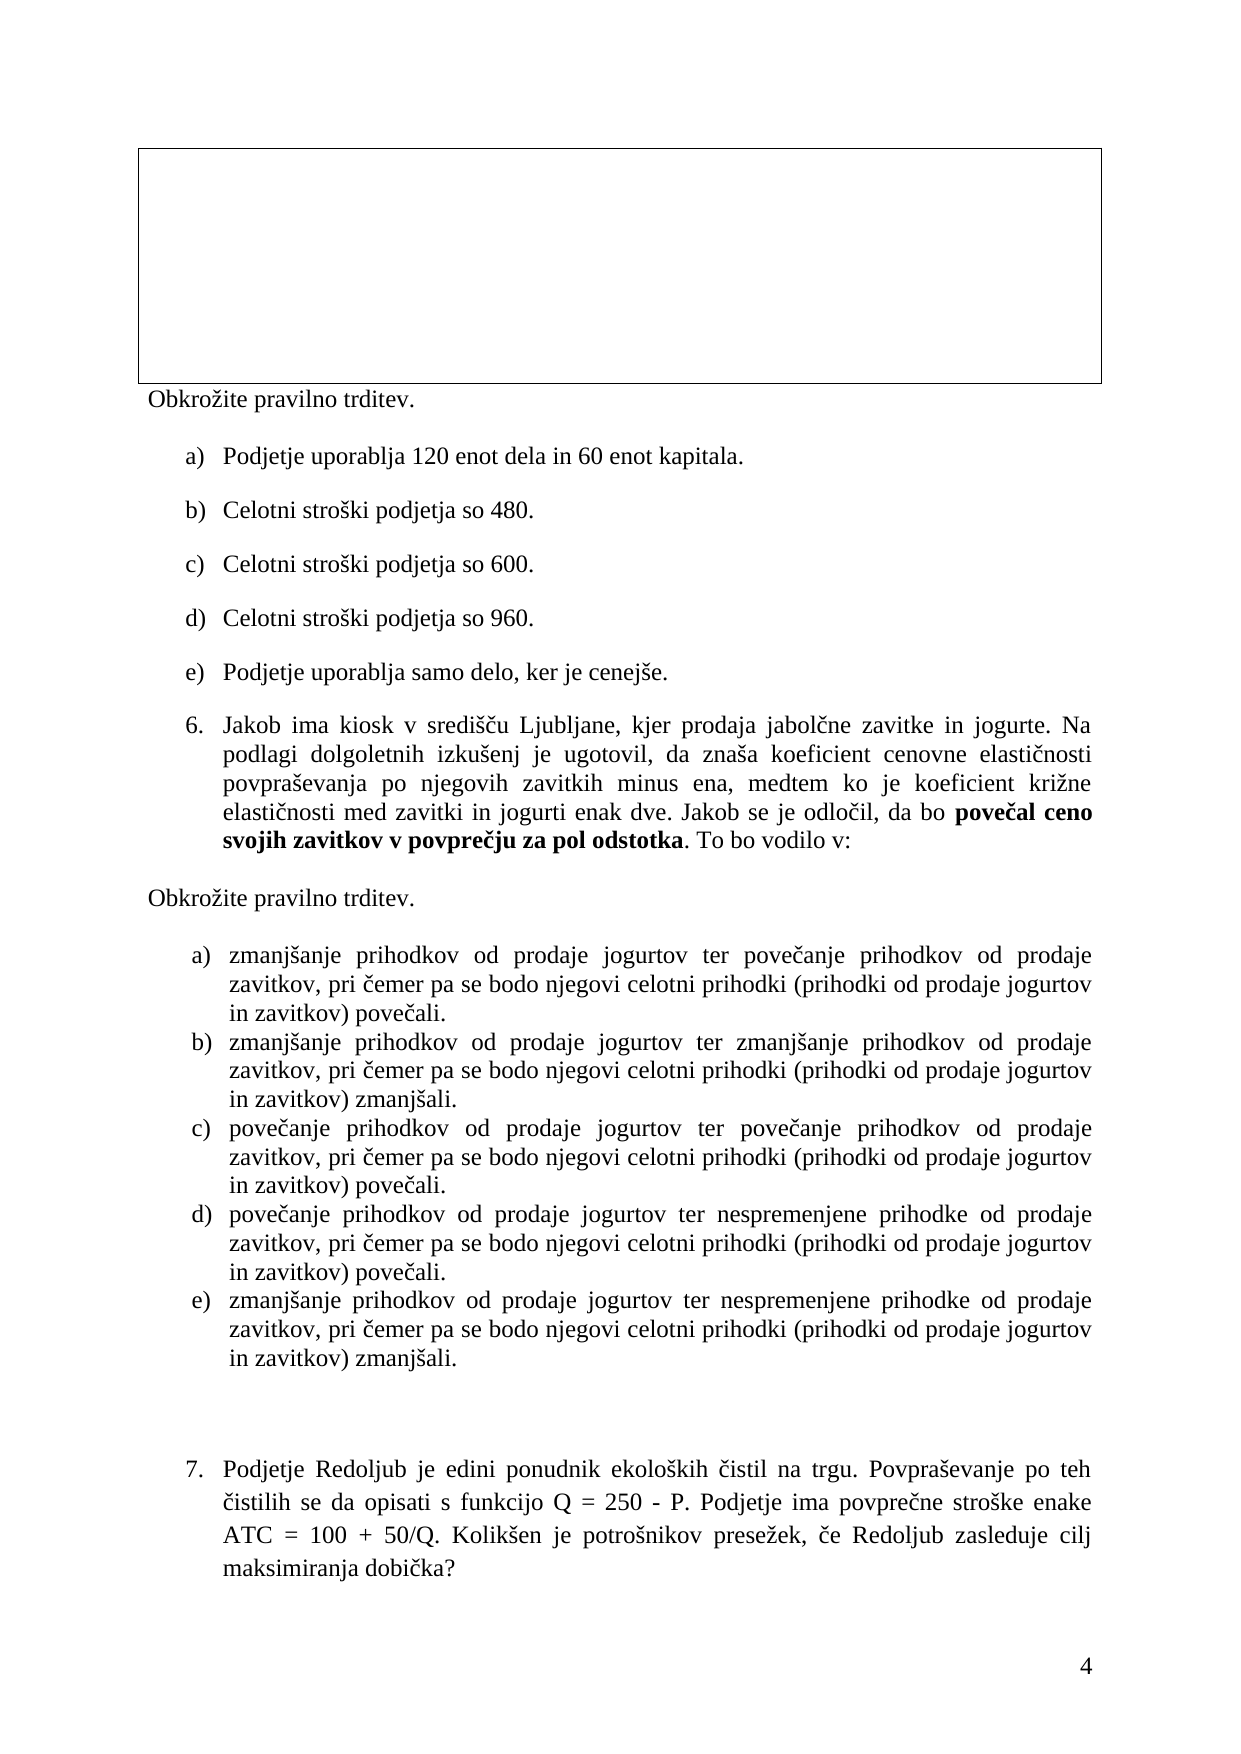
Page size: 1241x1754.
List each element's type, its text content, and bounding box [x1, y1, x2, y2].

list zmanjšanje prihodkov od prodaje jogurtov ter nespremenjene prihodke od prodaje zavitkov, pri čemer pa se bodo njegovi celotni prihodki (prihodki od prodaje jogurtov in zavitkov) zmanjšali. [191, 1286, 1093, 1372]
list Celotni stroški podjetja so 960. [185, 603, 1093, 632]
list Jakob ima kiosk v središču Ljubljane, kjer prodaja jabolčne zavitke in jogurte. Na podlagi dolgoletnih izkušenj je ugotovil, da znaša koeficient cenovne elastičnosti povpraševanja po njegovih zavitkih minus ena, medtem ko je koeficient križne elastičnosti med zavitki in jogurti enak dve. Jakob se je odločil, da bo povečal ceno svojih zavitkov v povprečju za pol odstotka. To bo vodilo v: [185, 711, 1093, 854]
list povečanje prihodkov od prodaje jogurtov ter povečanje prihodkov od prodaje zavitkov, pri čemer pa se bodo njegovi celotni prihodki (prihodki od prodaje jogurtov in zavitkov) povečali. [191, 1113, 1093, 1199]
list povečanje prihodkov od prodaje jogurtov ter nespremenjene prihodke od prodaje zavitkov, pri čemer pa se bodo njegovi celotni prihodki (prihodki od prodaje jogurtov in zavitkov) povečali. [191, 1199, 1093, 1286]
text Obkrožite pravilno trditev. [148, 384, 1093, 413]
list Podjetje Redoljub je edini ponudnik ekoloških čistil na trgu. Povpraševanje po teh čistilih se da opisati s funkcijo Q = 250 - P. Podjetje ima povprečne stroške enake ATC = 100 + 50/Q. Kolikšen je potrošnikov presežek, če Redoljub zasleduje cilj maksimiranja dobička? [185, 1454, 1093, 1582]
list zmanjšanje prihodkov od prodaje jogurtov ter zmanjšanje prihodkov od prodaje zavitkov, pri čemer pa se bodo njegovi celotni prihodki (prihodki od prodaje jogurtov in zavitkov) zmanjšali. [191, 1027, 1093, 1113]
list Podjetje uporablja samo delo, ker je cenejše. [185, 657, 1093, 686]
list Celotni stroški podjetja so 480. [185, 495, 1093, 524]
list Celotni stroški podjetja so 600. [185, 549, 1093, 578]
list zmanjšanje prihodkov od prodaje jogurtov ter povečanje prihodkov od prodaje zavitkov, pri čemer pa se bodo njegovi celotni prihodki (prihodki od prodaje jogurtov in zavitkov) povečali. [191, 941, 1093, 1027]
list Podjetje uporablja 120 enot dela in 60 enot kapitala. [185, 441, 1093, 470]
text Obkrožite pravilno trditev. [148, 883, 1093, 912]
